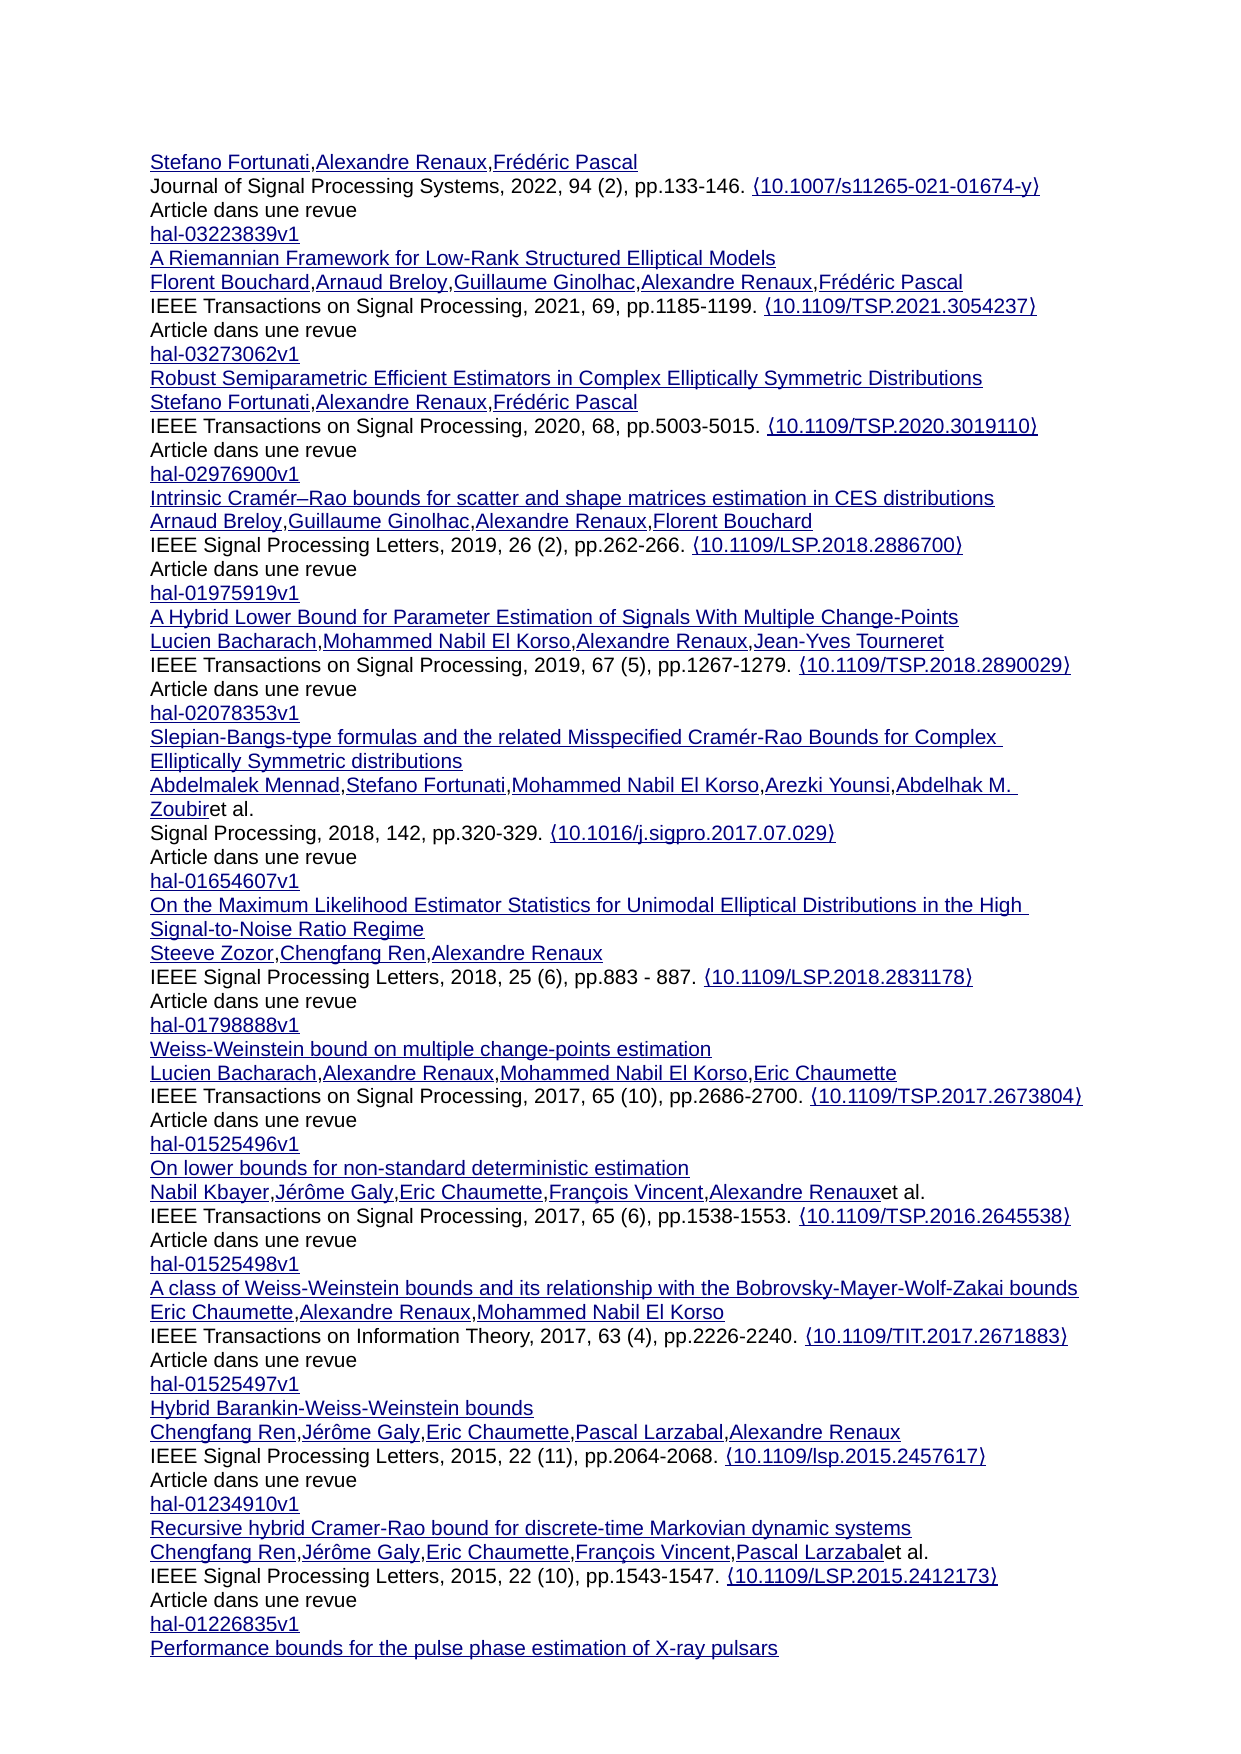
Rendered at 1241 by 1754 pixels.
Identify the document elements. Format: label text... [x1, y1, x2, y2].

table_cell Recursive hybrid Cramer-Rao bound for discrete-time Markovian dynamic systems Chengfang Ren,Jérôme Galy,Eric Chaumette,François Vincent,Pascal Larzabalet al. IEEE Signal Processing Letters, 2015, 22 (10), pp.1543-1547. ⟨10.1109/LSP.2015.2412173⟩ Article dans une revue hal-01226835v1 [150, 1516, 1090, 1635]
table_cell Robust Semiparametric Efficient Estimators in Complex Elliptically Symmetric Distributions Stefano Fortunati,Alexandre Renaux,Frédéric Pascal IEEE Transactions on Signal Processing, 2020, 68, pp.5003-5015. ⟨10.1109/TSP.2020.3019110⟩ Article dans une revue hal-02976900v1 [150, 366, 1090, 485]
table_cell Performance bounds for the pulse phase estimation of X-ray pulsars [150, 1635, 1090, 1659]
table_cell On lower bounds for non-standard deterministic estimation Nabil Kbayer,Jérôme Galy,Eric Chaumette,François Vincent,Alexandre Renauxet al. IEEE Transactions on Signal Processing, 2017, 65 (6), pp.1538-1553. ⟨10.1109/TSP.2016.2645538⟩ Article dans une revue hal-01525498v1 [150, 1156, 1090, 1276]
table_cell Slepian-Bangs-type formulas and the related Misspecified Cramér-Rao Bounds for Complex Elliptically Symmetric distributions Abdelmalek Mennad,Stefano Fortunati,Mohammed Nabil El Korso,Arezki Younsi,Abdelhak M. Zoubiret al. Signal Processing, 2018, 142, pp.320-329. ⟨10.1016/j.sigpro.2017.07.029⟩ Article dans une revue hal-01654607v1 [150, 725, 1090, 893]
table_cell Stefano Fortunati,Alexandre Renaux,Frédéric Pascal Journal of Signal Processing Systems, 2022, 94 (2), pp.133-146. ⟨10.1007/s11265-021-01674-y⟩ Article dans une revue hal-03223839v1 [150, 150, 1090, 246]
table_cell Weiss-Weinstein bound on multiple change-points estimation Lucien Bacharach,Alexandre Renaux,Mohammed Nabil El Korso,Eric Chaumette IEEE Transactions on Signal Processing, 2017, 65 (10), pp.2686-2700. ⟨10.1109/TSP.2017.2673804⟩ Article dans une revue hal-01525496v1 [150, 1036, 1090, 1156]
table_cell Intrinsic Cramér–Rao bounds for scatter and shape matrices estimation in CES distributions Arnaud Breloy,Guillaume Ginolhac,Alexandre Renaux,Florent Bouchard IEEE Signal Processing Letters, 2019, 26 (2), pp.262-266. ⟨10.1109/LSP.2018.2886700⟩ Article dans une revue hal-01975919v1 [150, 485, 1090, 605]
table_cell A Riemannian Framework for Low-Rank Structured Elliptical Models Florent Bouchard,Arnaud Breloy,Guillaume Ginolhac,Alexandre Renaux,Frédéric Pascal IEEE Transactions on Signal Processing, 2021, 69, pp.1185-1199. ⟨10.1109/TSP.2021.3054237⟩ Article dans une revue hal-03273062v1 [150, 246, 1090, 366]
table_cell Hybrid Barankin-Weiss-Weinstein bounds Chengfang Ren,Jérôme Galy,Eric Chaumette,Pascal Larzabal,Alexandre Renaux IEEE Signal Processing Letters, 2015, 22 (11), pp.2064-2068. ⟨10.1109/lsp.2015.2457617⟩ Article dans une revue hal-01234910v1 [150, 1396, 1090, 1516]
table_cell On the Maximum Likelihood Estimator Statistics for Unimodal Elliptical Distributions in the High Signal-to-Noise Ratio Regime Steeve Zozor,Chengfang Ren,Alexandre Renaux IEEE Signal Processing Letters, 2018, 25 (6), pp.883 - 887. ⟨10.1109/LSP.2018.2831178⟩ Article dans une revue hal-01798888v1 [150, 893, 1090, 1036]
table_cell A Hybrid Lower Bound for Parameter Estimation of Signals With Multiple Change-Points Lucien Bacharach,Mohammed Nabil El Korso,Alexandre Renaux,Jean-Yves Tourneret IEEE Transactions on Signal Processing, 2019, 67 (5), pp.1267-1279. ⟨10.1109/TSP.2018.2890029⟩ Article dans une revue hal-02078353v1 [150, 605, 1090, 725]
table_cell A class of Weiss-Weinstein bounds and its relationship with the Bobrovsky-Mayer-Wolf-Zakai bounds Eric Chaumette,Alexandre Renaux,Mohammed Nabil El Korso IEEE Transactions on Information Theory, 2017, 63 (4), pp.2226-2240. ⟨10.1109/TIT.2017.2671883⟩ Article dans une revue hal-01525497v1 [150, 1276, 1090, 1396]
